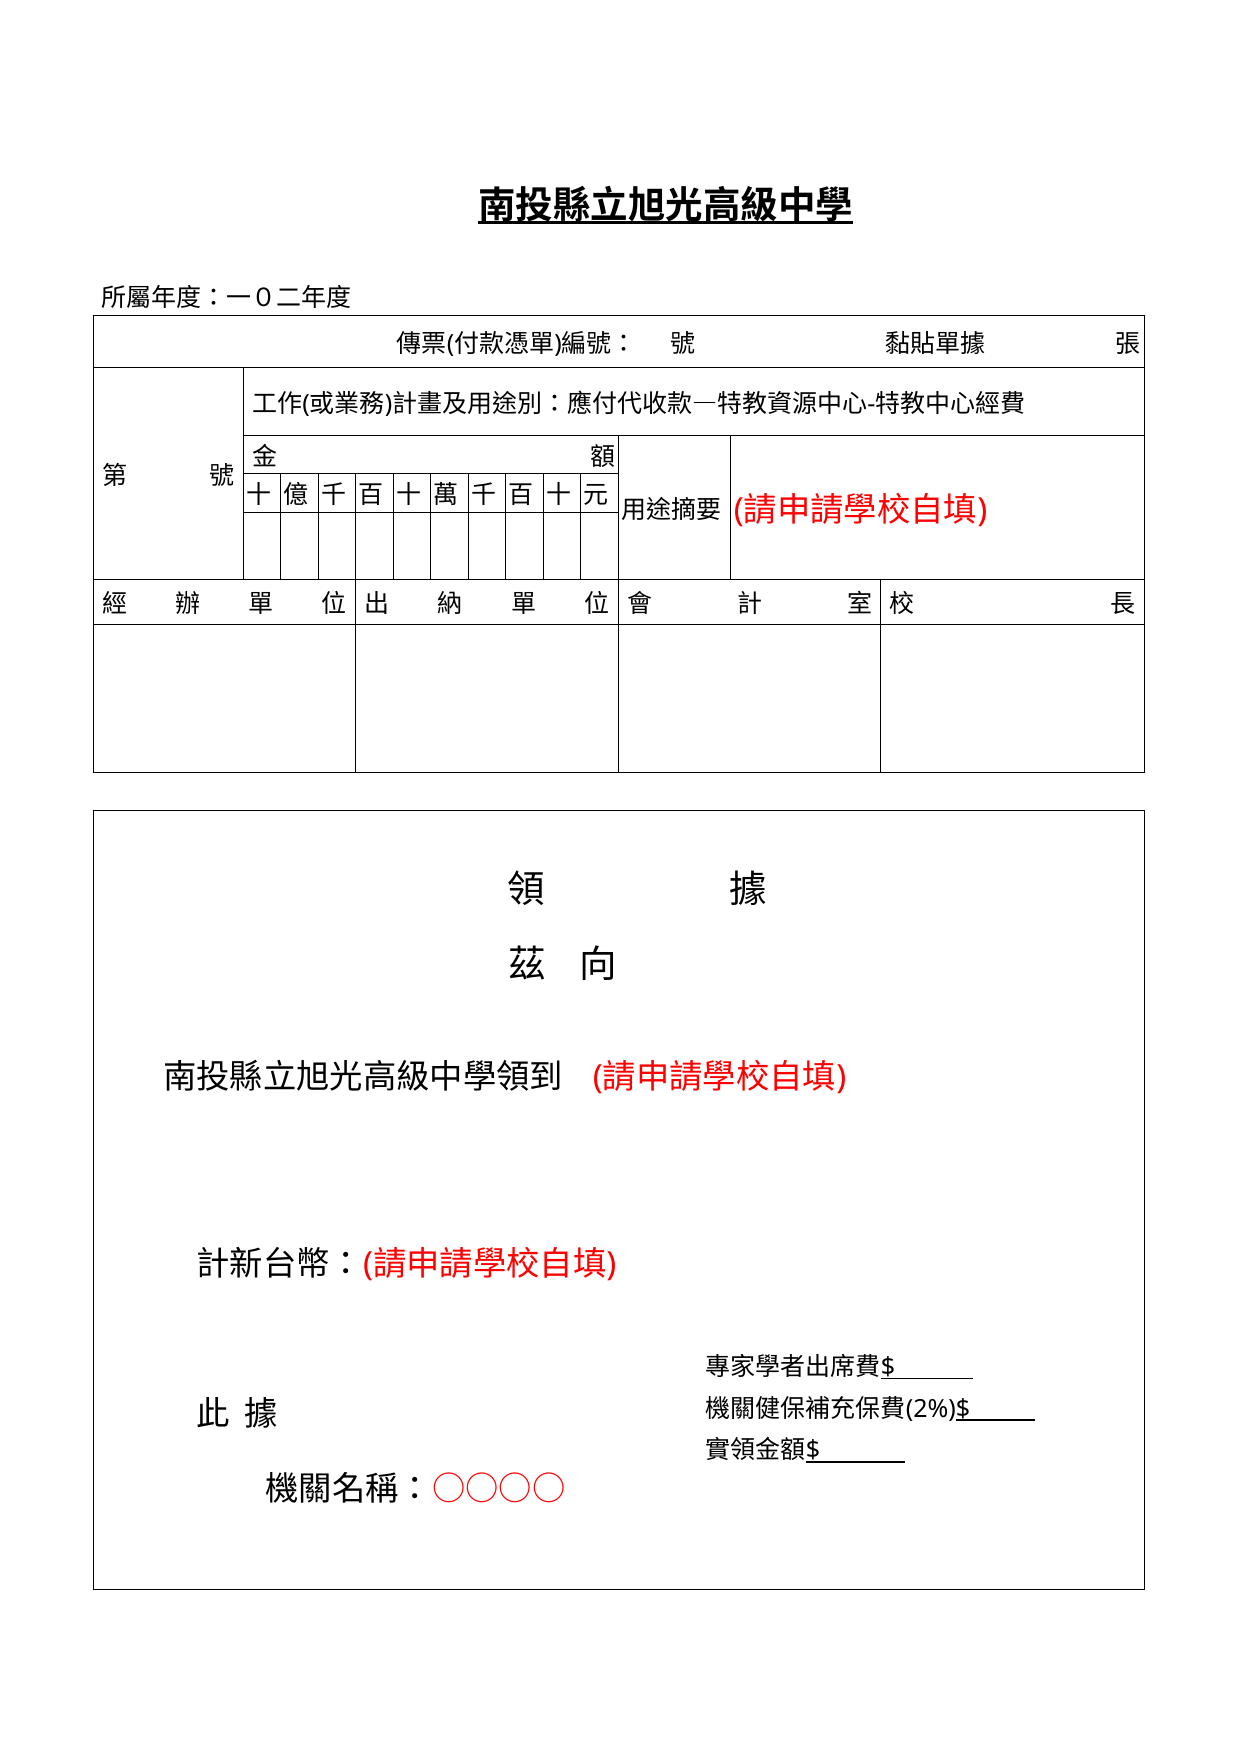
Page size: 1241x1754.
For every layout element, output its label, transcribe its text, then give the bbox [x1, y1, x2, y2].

table_header 領 據 茲 向 南投縣立旭光高級中學領到 (請申請學校自填) 計新台幣：(請申請學校自填) 此 據 機關名稱：○○○○ 出納組長：○○○ 會計主任：○○○ 校 長：○○○ 中 華 民 國 ○○ 年 ○○ 月 ○○ 日 [94, 811, 1144, 1588]
table_cell [431, 513, 468, 578]
table_cell 萬 [431, 474, 468, 512]
table_cell 金額 [244, 436, 618, 473]
table_cell 十 [244, 474, 280, 512]
table_cell [469, 513, 505, 578]
table_cell [356, 513, 393, 578]
table_cell [544, 513, 580, 578]
table_cell 會計室 [619, 580, 880, 624]
table_cell [394, 513, 430, 578]
table_cell 百 [356, 474, 393, 512]
table_cell (請申請學校自填) [731, 436, 1144, 578]
table_cell 出納單位 [356, 580, 618, 624]
text 所屬年度：一０二年度 [102, 277, 1162, 314]
table_cell [356, 625, 618, 772]
table_cell 用途摘要 [619, 436, 730, 578]
table_cell 千 [469, 474, 505, 512]
table_cell 第號 [94, 368, 243, 578]
table_cell [94, 625, 355, 772]
table_cell 百 [506, 474, 543, 512]
table_cell 十 [394, 474, 430, 512]
table_cell [619, 625, 880, 772]
table_cell 元 [581, 474, 618, 512]
table_cell 千 [319, 474, 355, 512]
table_cell [506, 513, 543, 578]
table_cell [319, 513, 355, 578]
table_cell 億 [281, 474, 318, 512]
table_cell [581, 513, 618, 578]
table_cell 工作(或業務)計畫及用途別：應付代收款—特教資源中心-特教中心經費 [244, 368, 1144, 435]
table_cell 校長 [881, 580, 1144, 624]
text 南投縣立旭光高級中學 [169, 164, 1162, 239]
table_cell 經辦單位 [94, 580, 355, 624]
table_header 傳票(付款憑單)編號： 號 黏貼單據 張 [94, 316, 1144, 367]
table_cell 十 [544, 474, 580, 512]
table_cell [881, 625, 1144, 772]
table_cell [281, 513, 318, 578]
table_cell [244, 513, 280, 578]
